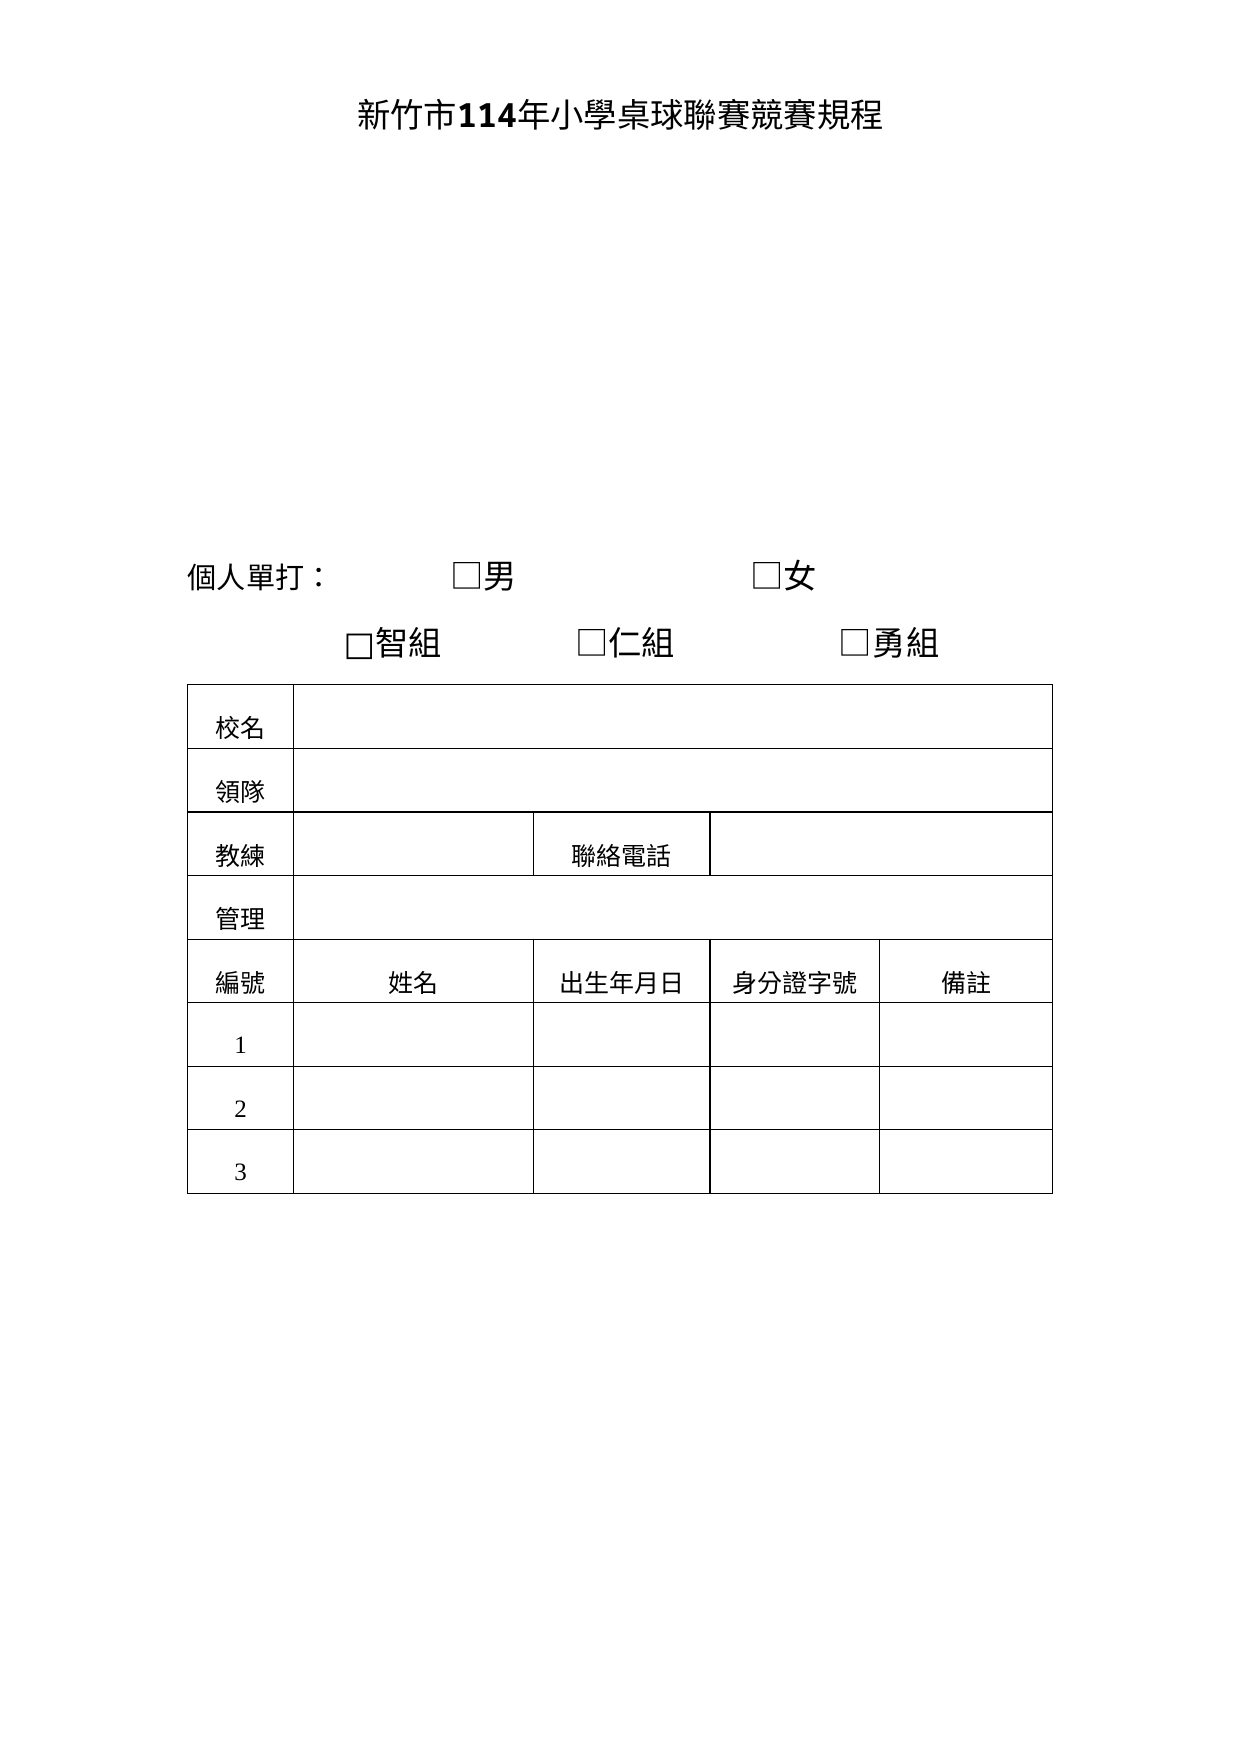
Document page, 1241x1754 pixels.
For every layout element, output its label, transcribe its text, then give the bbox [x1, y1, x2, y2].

table_cell [294, 876, 1052, 938]
table_header 校名 [188, 685, 293, 748]
table_cell [534, 1067, 709, 1129]
table_cell 教練 [188, 813, 293, 875]
table_cell [711, 813, 1052, 875]
table_cell [534, 1130, 709, 1193]
table_cell [711, 1003, 879, 1066]
table_cell [711, 1067, 879, 1129]
text 個人單打： □男 □女 [187, 550, 1053, 598]
table_cell 3 [188, 1130, 293, 1193]
table_cell 出生年月日 [534, 940, 709, 1002]
table_cell [294, 1067, 533, 1129]
table_cell [294, 1130, 533, 1193]
table_cell [880, 1067, 1052, 1129]
table_cell 1 [188, 1003, 293, 1066]
table_cell [880, 1003, 1052, 1066]
table_cell [534, 1003, 709, 1066]
table_cell [294, 749, 1052, 811]
table_cell 身分證字號 [711, 940, 879, 1002]
table_cell 姓名 [294, 940, 533, 1002]
table_cell 備註 [880, 940, 1052, 1002]
table_cell 編號 [188, 940, 293, 1002]
table_cell 聯絡電話 [534, 813, 709, 875]
table_cell [294, 813, 533, 875]
table_cell [711, 1130, 879, 1193]
table_cell 2 [188, 1067, 293, 1129]
table_cell 領隊 [188, 749, 293, 811]
table_cell [294, 1003, 533, 1066]
text □智組 □仁組 □勇組 [187, 617, 1053, 666]
table_header [294, 685, 1052, 748]
table_cell 管理 [188, 876, 293, 938]
table_cell [880, 1130, 1052, 1193]
